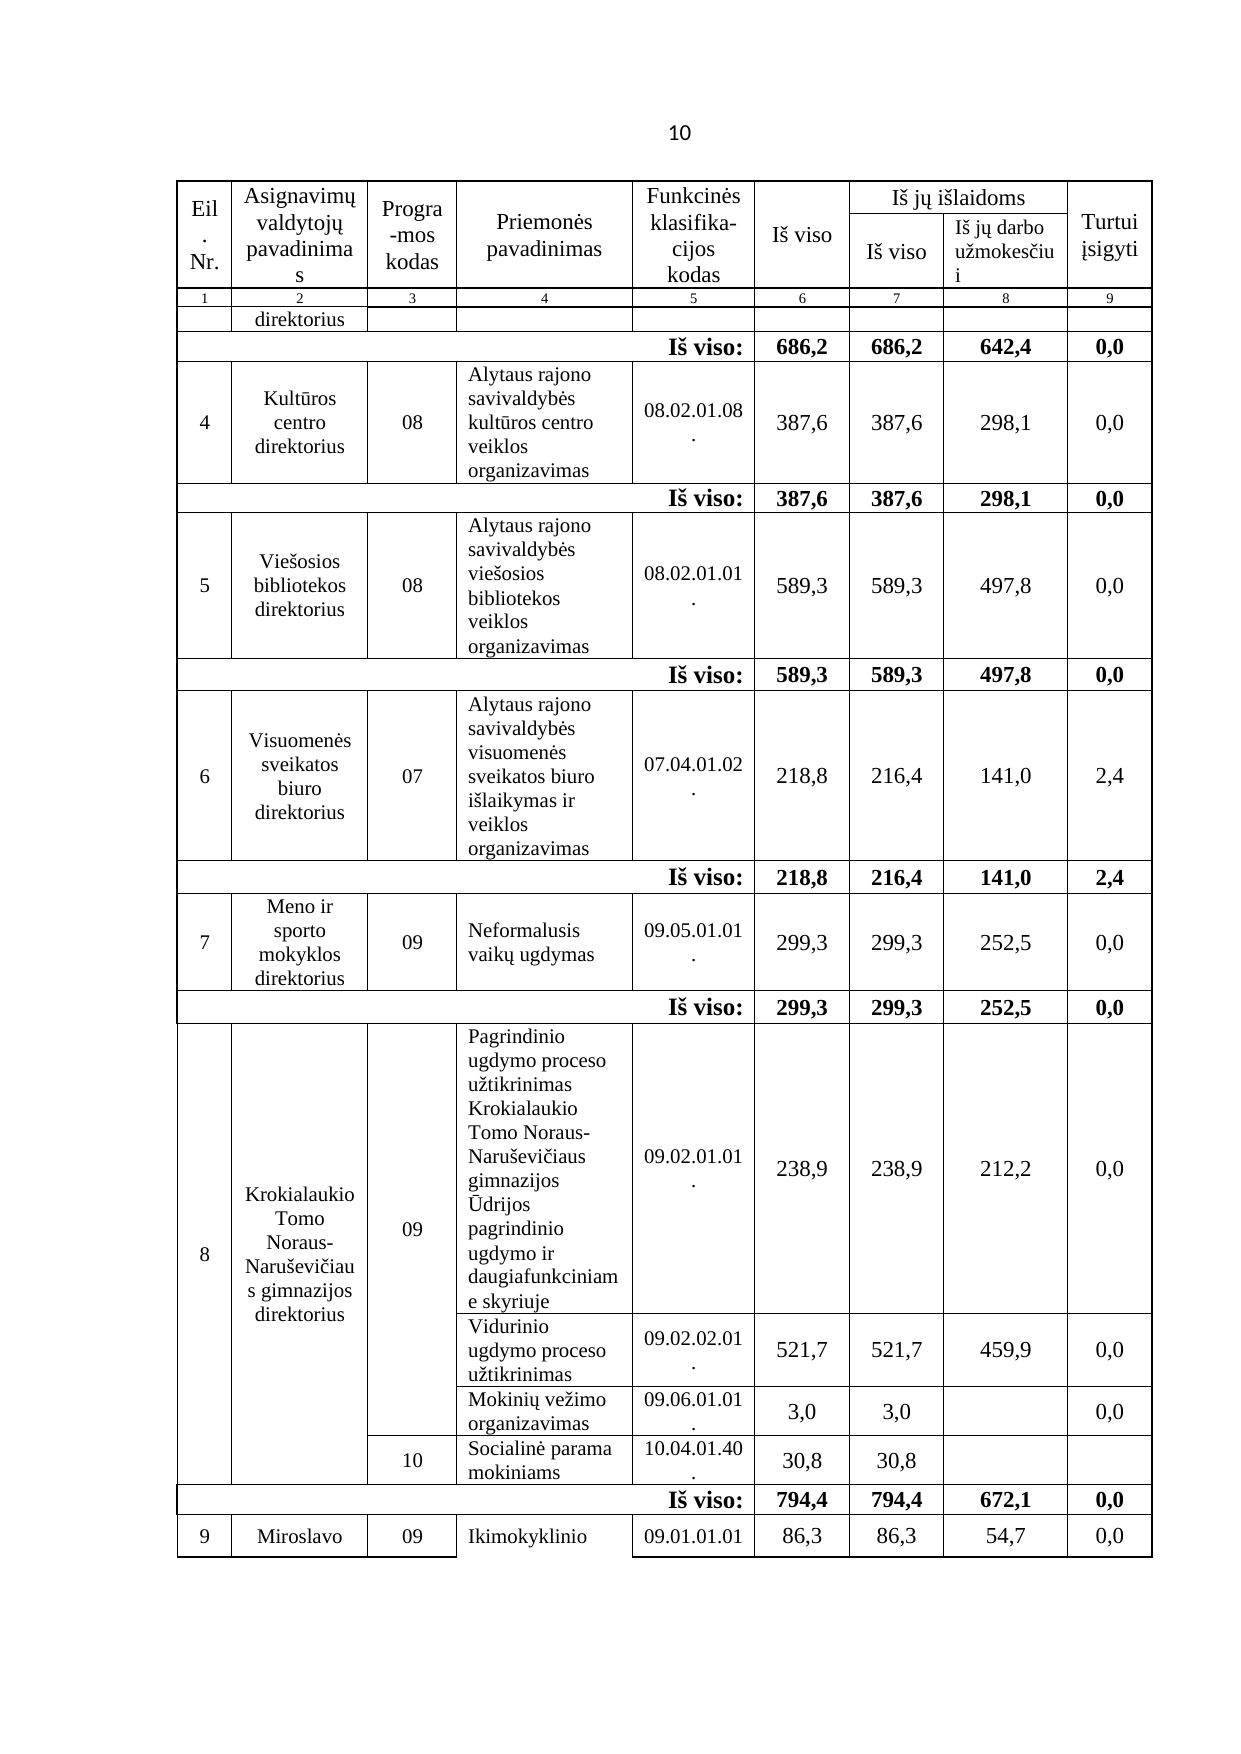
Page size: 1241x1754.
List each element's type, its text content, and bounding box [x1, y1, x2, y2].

table_cell 0,0 [1068, 332, 1151, 361]
table_cell 08.02.01.08. [633, 362, 754, 482]
table_header Priemonės pavadinimas [457, 182, 632, 287]
table_cell Iš viso: [178, 991, 754, 1023]
table_cell 09.02.02.01. [633, 1314, 754, 1386]
table_cell 299,3 [850, 991, 943, 1023]
table_header Iš viso [755, 182, 849, 287]
table_cell 09.02.01.01. [633, 1024, 754, 1313]
table_cell 387,6 [850, 484, 943, 512]
table_cell 0,0 [1068, 484, 1151, 512]
table_cell 642,4 [944, 332, 1067, 361]
table_cell 7 [178, 894, 231, 990]
table_header Turtui įsigyti [1068, 182, 1151, 287]
table_cell 10.04.01.40. [633, 1436, 754, 1484]
table_cell Miroslavo [232, 1515, 367, 1556]
table_cell 30,8 [755, 1436, 849, 1484]
table_cell 3,0 [850, 1387, 943, 1435]
table_cell 4 [457, 289, 632, 306]
table_cell 09.05.01.01. [633, 894, 754, 990]
table_cell 238,9 [755, 1024, 849, 1313]
table_cell 09 [368, 894, 456, 990]
table_cell 521,7 [850, 1314, 943, 1386]
table_cell 794,4 [755, 1485, 849, 1514]
table_cell 589,3 [850, 659, 943, 690]
table_cell Iš viso: [178, 861, 754, 893]
table_cell 08 [368, 513, 456, 658]
table_cell Alytaus rajono savivaldybės viešosios bibliotekos veiklos organizavimas [457, 513, 632, 658]
table_cell Kultūros centro direktorius [232, 362, 367, 482]
table_cell 212,2 [944, 1024, 1067, 1313]
table_cell 08 [368, 362, 456, 482]
table_cell Iš viso: [178, 332, 754, 361]
table_cell 387,6 [755, 362, 849, 482]
table_cell 686,2 [755, 332, 849, 361]
table_cell [944, 1436, 1067, 1484]
table_cell 589,3 [755, 513, 849, 658]
table_cell Alytaus rajono savivaldybės kultūros centro veiklos organizavimas [457, 362, 632, 482]
table_cell 672,1 [944, 1485, 1067, 1514]
table_cell 589,3 [755, 659, 849, 690]
table_cell [850, 308, 943, 331]
table_cell 0,0 [1068, 1387, 1151, 1435]
table_cell 9 [1068, 289, 1151, 306]
table_cell [178, 307, 231, 331]
table_cell 86,3 [755, 1515, 849, 1556]
table_cell 299,3 [755, 894, 849, 990]
table_cell Iš viso: [178, 1485, 754, 1514]
table_cell [944, 308, 1067, 331]
table_cell [457, 308, 632, 331]
table_cell Viešosios bibliotekos direktorius [232, 513, 367, 658]
table_cell 686,2 [850, 332, 943, 361]
table_cell 299,3 [850, 894, 943, 990]
table_header Eil. Nr. [178, 182, 231, 287]
table_cell 299,3 [755, 991, 849, 1023]
table_cell 216,4 [850, 861, 943, 893]
table_cell 9 [178, 1515, 231, 1556]
table_cell 8 [944, 289, 1067, 306]
table_cell 216,4 [850, 691, 943, 860]
table_cell 0,0 [1068, 1515, 1151, 1556]
table_cell Neformalusis vaikų ugdymas [457, 894, 632, 990]
table_cell 0,0 [1068, 659, 1151, 690]
table_cell 0,0 [1068, 513, 1151, 658]
table_cell 5 [178, 513, 231, 658]
table_cell 6 [178, 691, 231, 860]
table_cell 86,3 [850, 1515, 943, 1556]
table_cell 0,0 [1068, 894, 1151, 990]
table_header Iš jų išlaidoms [850, 182, 1067, 213]
table_cell 4 [178, 362, 231, 482]
table_cell 0,0 [1068, 1314, 1151, 1386]
table_cell 3 [368, 289, 456, 306]
table_cell 387,6 [850, 362, 943, 482]
table_header Progra-mos kodas [368, 182, 456, 287]
table_cell 6 [755, 289, 849, 306]
table_cell 387,6 [755, 484, 849, 512]
table_cell 218,8 [755, 861, 849, 893]
table_cell Socialinė parama mokiniams [457, 1436, 632, 1484]
table_header Asignavimų valdytojų pavadinimas [232, 182, 367, 287]
table_cell 0,0 [1068, 1485, 1151, 1514]
table_cell [1068, 1436, 1151, 1484]
table_cell Iš viso [850, 214, 943, 287]
table_cell 252,5 [944, 991, 1067, 1023]
table_cell 54,7 [944, 1515, 1067, 1556]
table_cell 3,0 [755, 1387, 849, 1435]
table_cell 09.06.01.01. [633, 1387, 754, 1435]
table_cell 589,3 [850, 513, 943, 658]
table_cell Vidurinio ugdymo proceso užtikrinimas [457, 1314, 632, 1386]
table_cell Alytaus rajono savivaldybės visuomenės sveikatos biuro išlaikymas ir veiklos organizavimas [457, 691, 632, 860]
table_cell 459,9 [944, 1314, 1067, 1386]
table_cell 30,8 [850, 1436, 943, 1484]
table_cell Meno ir sporto mokyklos direktorius [232, 894, 367, 990]
table_cell 0,0 [1068, 991, 1151, 1023]
table_cell 10 [368, 1436, 456, 1484]
table_cell [633, 308, 754, 331]
table_cell [944, 1387, 1067, 1435]
table_cell Iš viso: [178, 484, 754, 512]
table_cell 2,4 [1068, 691, 1151, 860]
table_cell 218,8 [755, 691, 849, 860]
table_cell 298,1 [944, 362, 1067, 482]
table_cell 07 [368, 691, 456, 860]
table_cell 8 [178, 1024, 231, 1484]
table_cell [755, 308, 849, 331]
table_cell 09 [368, 1024, 456, 1435]
table_cell 238,9 [850, 1024, 943, 1313]
table_cell Ikimokyklinio [457, 1515, 632, 1556]
table_cell Iš viso: [178, 659, 754, 690]
table_cell 521,7 [755, 1314, 849, 1386]
table_cell 252,5 [944, 894, 1067, 990]
table_cell 5 [633, 289, 754, 306]
table_cell 07.04.01.02. [633, 691, 754, 860]
table_cell 497,8 [944, 659, 1067, 690]
table_cell Krokialaukio Tomo Noraus-Naruševičiaus gimnazijos direktorius [232, 1024, 367, 1484]
table_cell 2,4 [1068, 861, 1151, 893]
table_cell 0,0 [1068, 1024, 1151, 1313]
table_cell Visuomenės sveikatos biuro direktorius [232, 691, 367, 860]
table_cell 7 [850, 289, 943, 306]
table_cell direktorius [232, 307, 367, 331]
table_cell [368, 308, 456, 331]
table_cell 141,0 [944, 691, 1067, 860]
table_header Funkcinės klasifika-cijos kodas [633, 182, 754, 287]
table_cell 497,8 [944, 513, 1067, 658]
table_cell 2 [232, 289, 367, 306]
table_cell 09 [368, 1515, 456, 1556]
table_cell [1068, 308, 1151, 331]
table_cell 141,0 [944, 861, 1067, 893]
table_cell 0,0 [1068, 362, 1151, 482]
table_cell 298,1 [944, 484, 1067, 512]
table_cell 08.02.01.01. [633, 513, 754, 658]
table_cell Pagrindinio ugdymo proceso užtikrinimas Krokialaukio Tomo Noraus-Naruševičiaus gimnazijos Ūdrijos pagrindinio ugdymo ir daugiafunkciniame skyriuje [457, 1024, 632, 1313]
table_cell Mokinių vežimo organizavimas [457, 1387, 632, 1435]
table_cell 1 [178, 289, 231, 306]
table_cell 794,4 [850, 1485, 943, 1514]
table_cell Iš jų darbo užmokesčiui [944, 214, 1067, 287]
table_cell 09.01.01.01 [633, 1515, 754, 1556]
